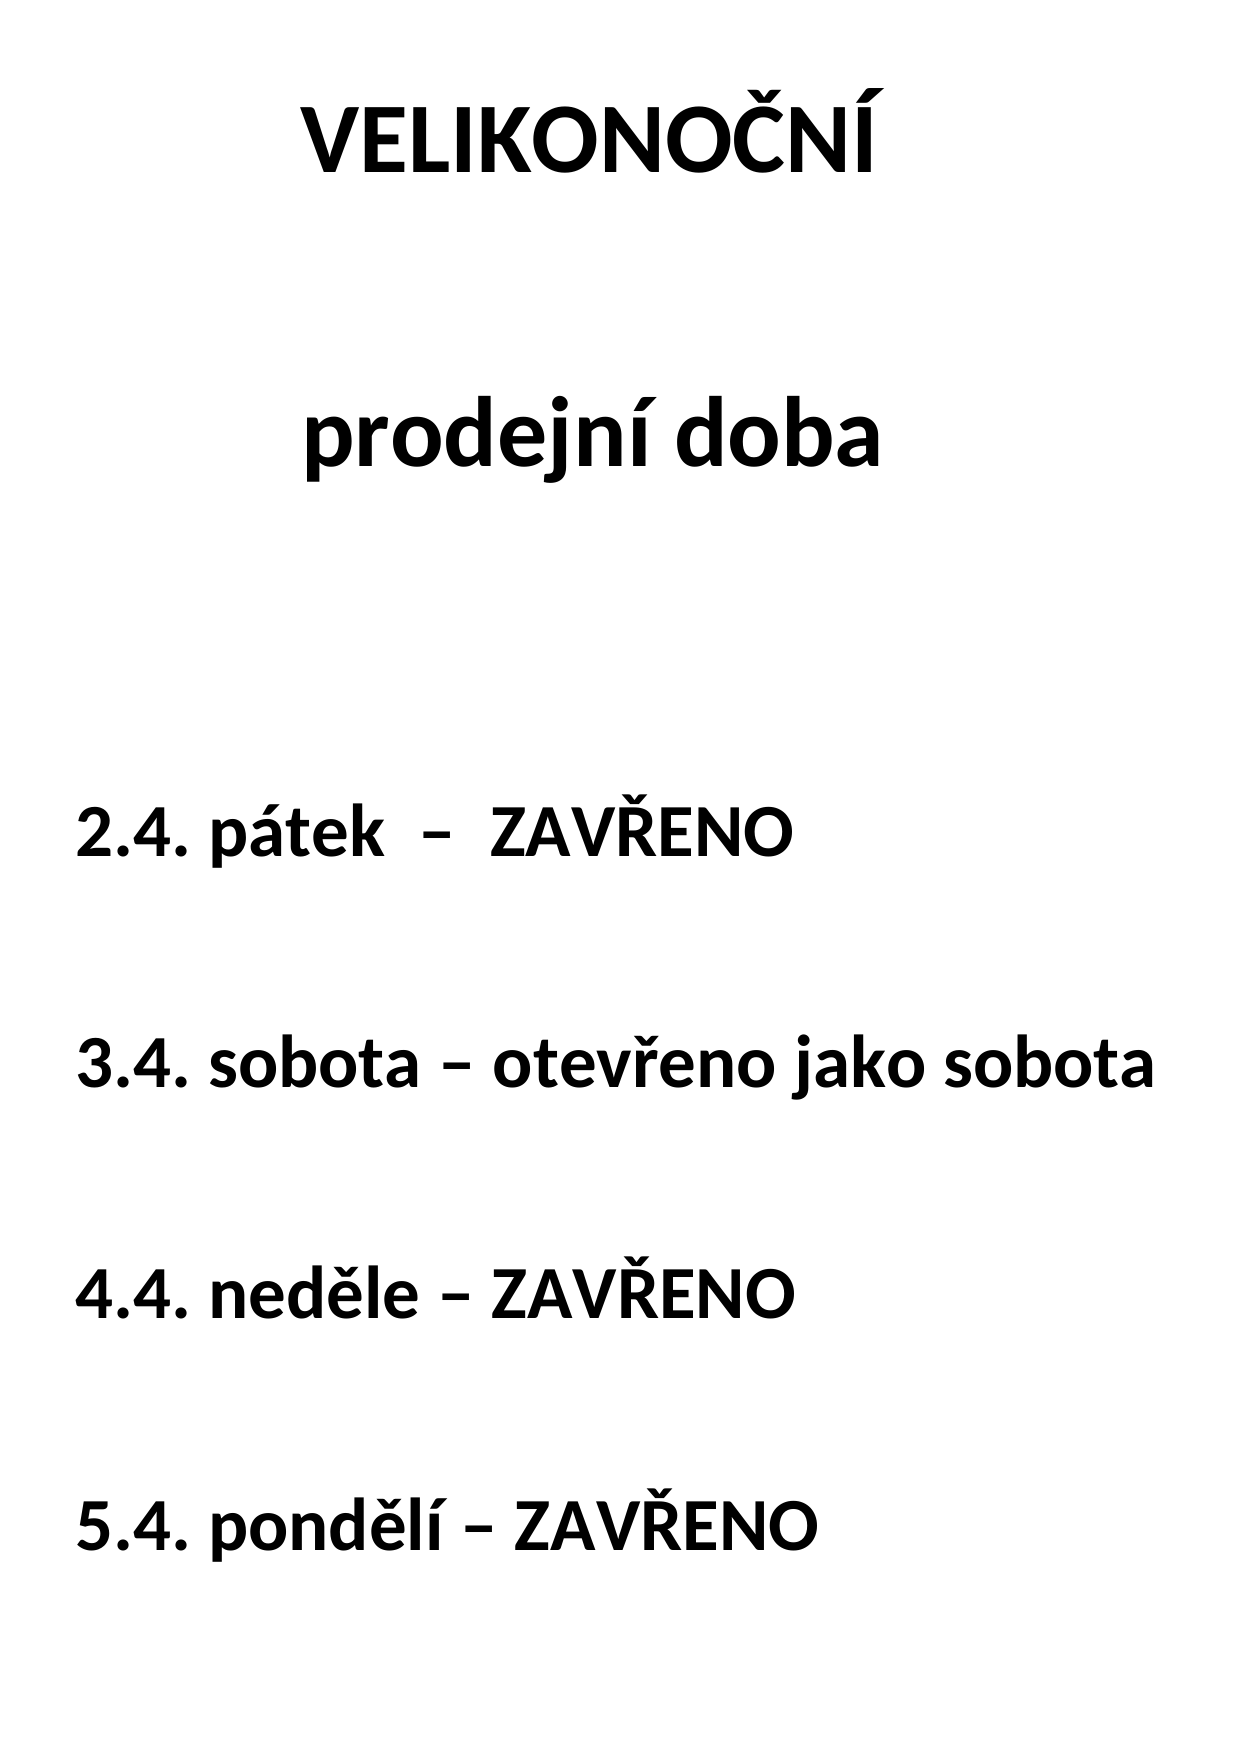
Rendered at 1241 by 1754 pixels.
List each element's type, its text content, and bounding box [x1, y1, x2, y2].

text 3.4. sobota – otevřeno jako sobota [75, 1015, 1165, 1107]
text 2.4. pátek – ZAVŘENO [75, 784, 1165, 876]
text 4.4. neděle – ZAVŘENO [75, 1246, 1165, 1338]
text 5.4. pondělí – ZAVŘENO [75, 1477, 1165, 1569]
text VELIKONOČNÍ [75, 75, 1165, 197]
text prodejní doba [75, 223, 1165, 529]
